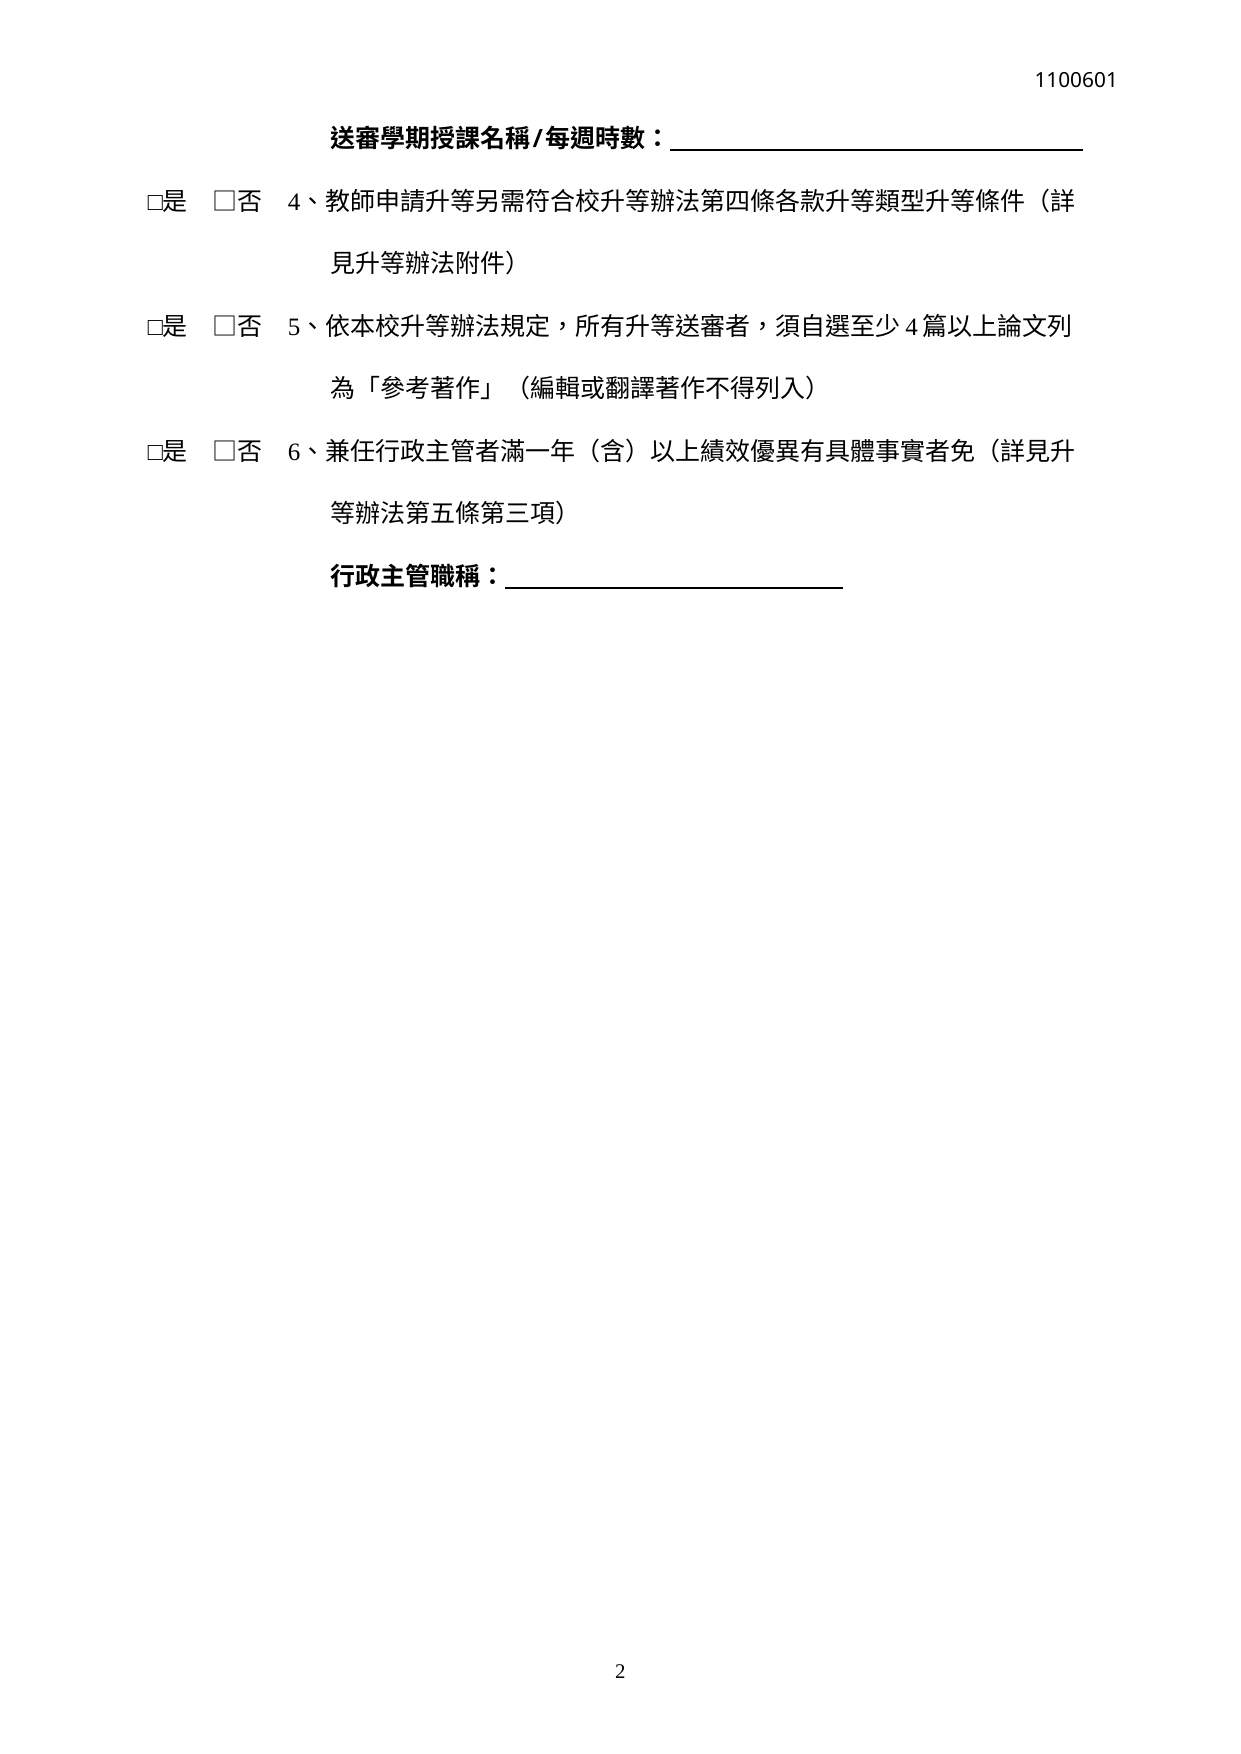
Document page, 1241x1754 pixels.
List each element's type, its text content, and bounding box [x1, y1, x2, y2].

text □是 □否 6、兼任行政主管者滿一年（含）以上績效優異有具體事實者免（詳見升等辦法第五條第三項） [148, 407, 1092, 532]
text 送審學期授課名稱/每週時數： [148, 95, 1092, 157]
text □是 □否 4、教師申請升等另需符合校升等辦法第四條各款升等類型升等條件（詳見升等辦法附件） [148, 157, 1092, 282]
text □是 □否 5、依本校升等辦法規定，所有升等送審者，須自選至少4篇以上論文列為「參考著作」（編輯或翻譯著作不得列入） [148, 282, 1092, 407]
text 行政主管職稱： [330, 532, 1092, 595]
